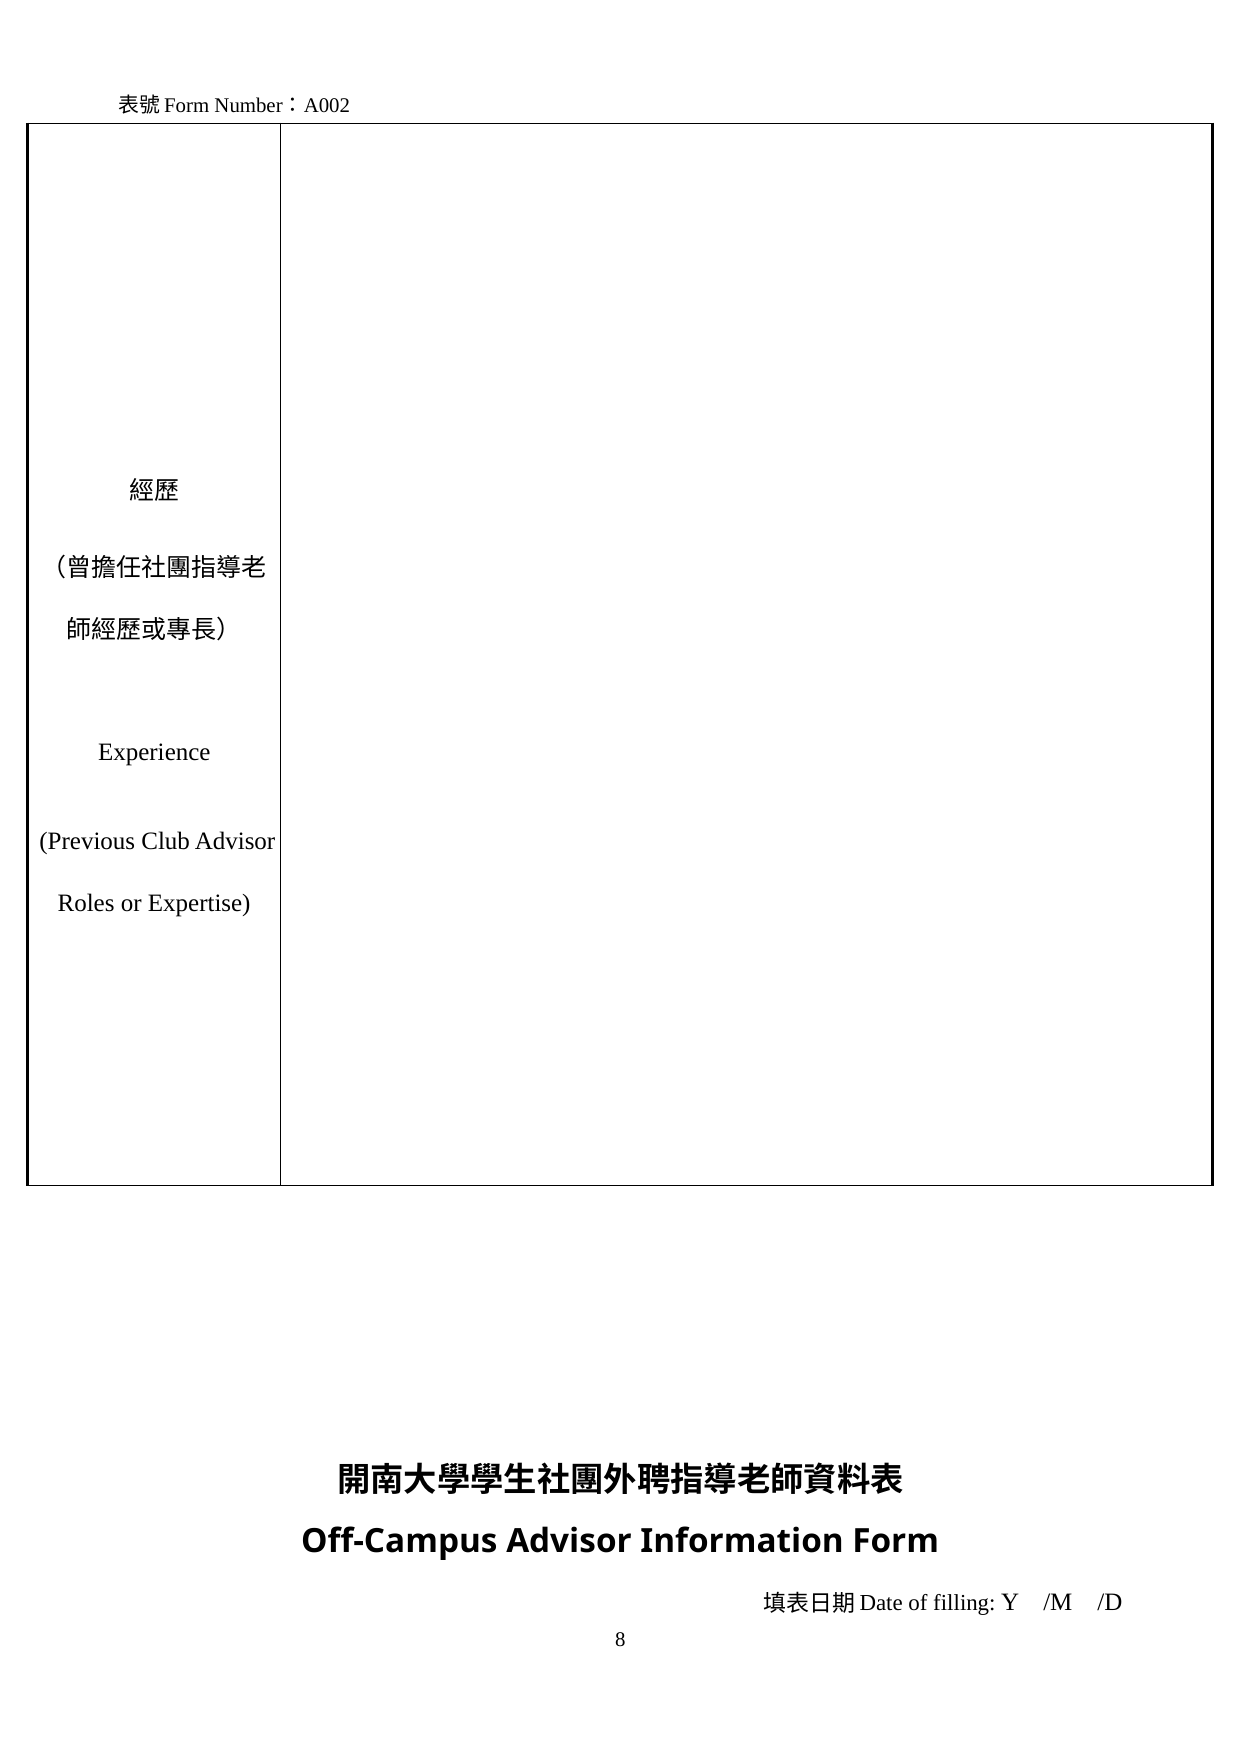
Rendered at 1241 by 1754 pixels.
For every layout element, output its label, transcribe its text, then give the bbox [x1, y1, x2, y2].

table_cell [281, 124, 1211, 1185]
table_cell 經歷 （曾擔任社團指導老師經歷或專長） Experience (Previous Club Advisor Roles or Expertise) [29, 124, 280, 1185]
text 開南大學學生社團外聘指導老師資料表 [118, 1435, 1122, 1498]
text 填表日期Date of filling: Y /M /D [118, 1560, 1122, 1623]
text Off-Campus Advisor Information Form [118, 1498, 1122, 1560]
